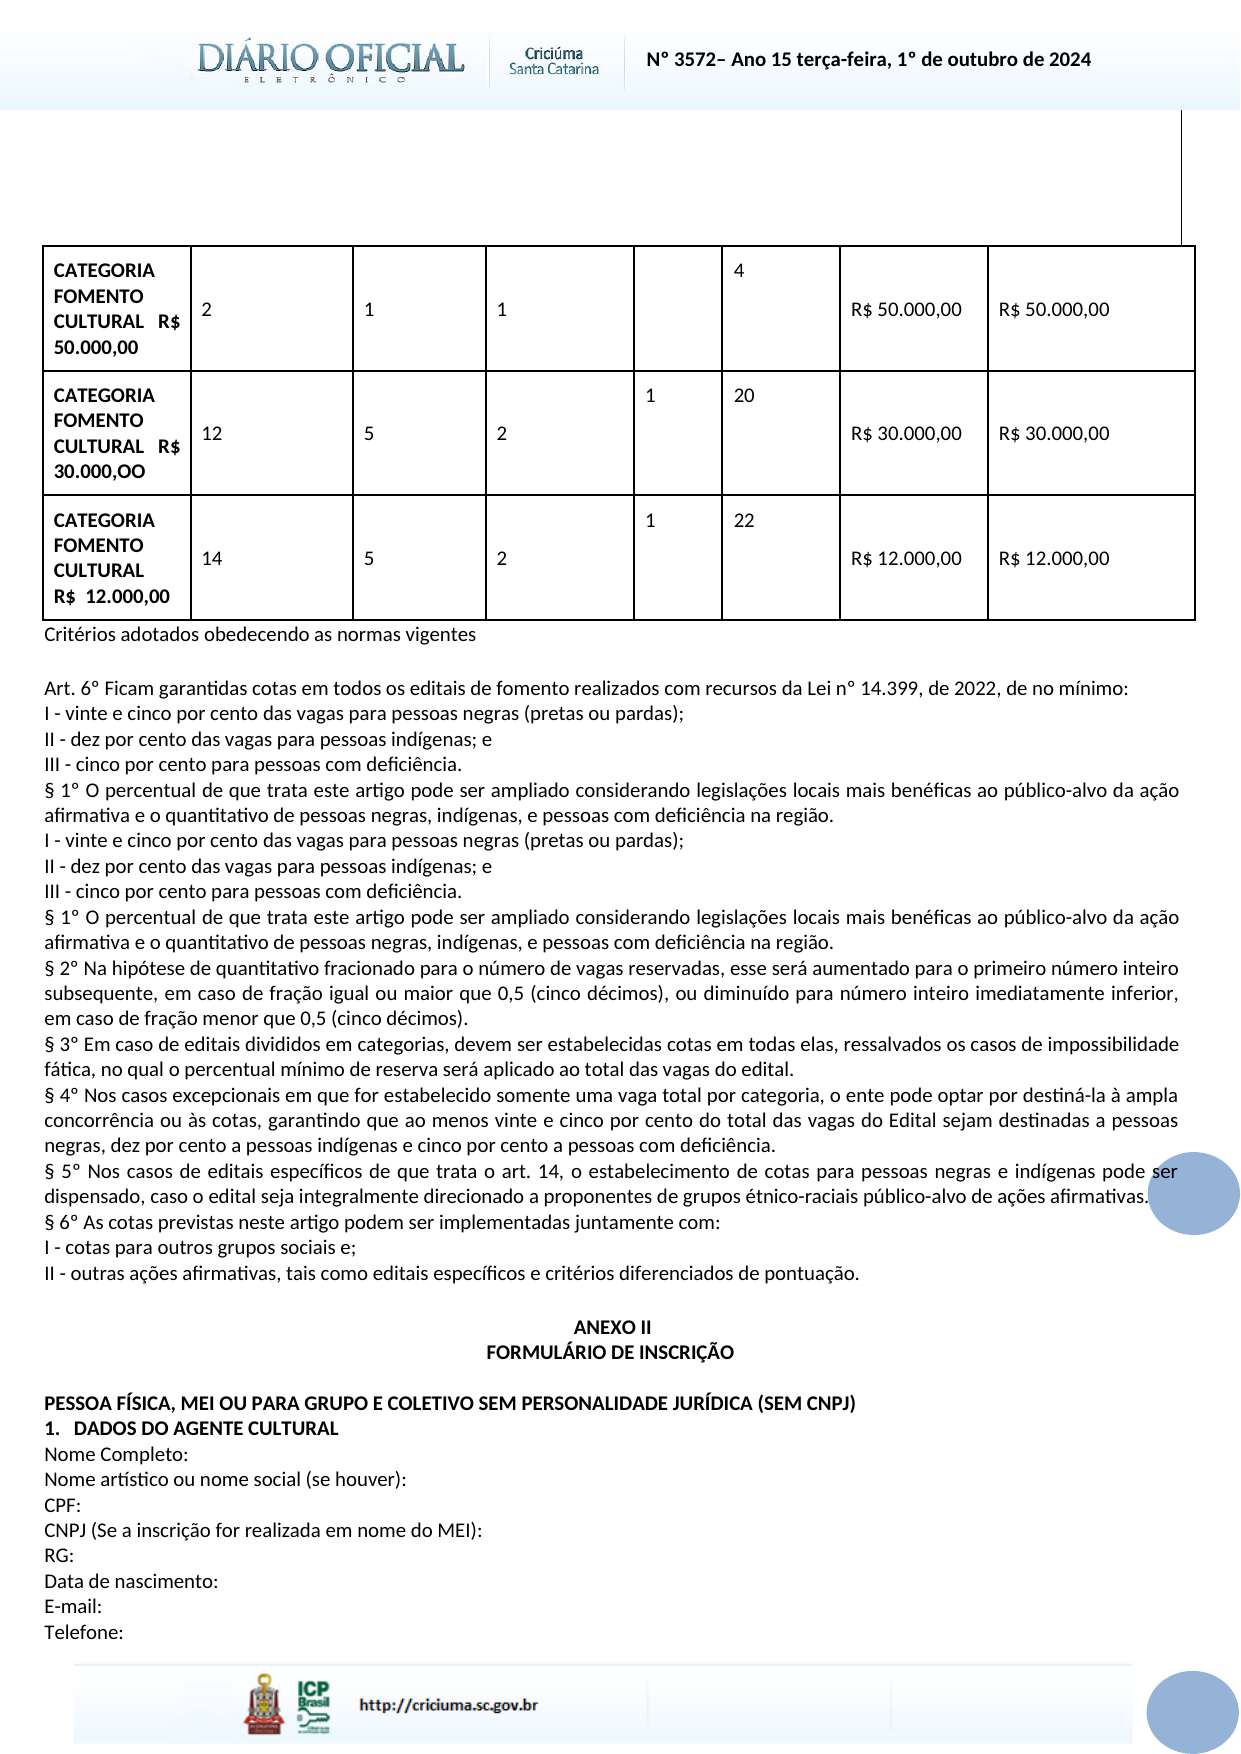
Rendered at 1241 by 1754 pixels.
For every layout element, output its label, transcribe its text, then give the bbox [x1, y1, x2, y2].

text Telefone: [44, 1619, 1181, 1644]
text Nome artístico ou nome social (se houver): [44, 1466, 1181, 1492]
text I - vinte e cinco por cento das vagas para pessoas negras (pretas ou pardas); [44, 701, 1181, 726]
text I - cotas para outros grupos sociais e; [44, 1234, 1181, 1260]
table_cell 14 [192, 496, 352, 619]
table_cell R$ 12.000,00 [841, 496, 987, 619]
table_cell 20 [723, 372, 839, 494]
text § 1º O percentual de que trata este artigo pode ser ampliado considerando legislações locais mais benéficas ao público-alvo da ação afirmativa e o quantitativo de pessoas negras, indígenas, e pessoas com deficiência na região. [44, 777, 1181, 828]
table_cell 1 [635, 372, 721, 494]
table_cell 1 [354, 247, 485, 370]
text § 1º O percentual de que trata este artigo pode ser ampliado considerando legislações locais mais benéficas ao público-alvo da ação afirmativa e o quantitativo de pessoas negras, indígenas, e pessoas com deficiência na região. [44, 904, 1181, 955]
table_cell 1 [635, 496, 721, 619]
table_cell CATEGORIA FOMENTO CULTURAL R$ 30.000,OO [44, 372, 190, 494]
text RG: [44, 1543, 1181, 1568]
table_cell CATEGORIA FOMENTO CULTURAL R$ 12.000,00 [44, 496, 190, 619]
table_cell 22 [723, 496, 839, 619]
text CNPJ (Se a inscrição for realizada em nome do MEI): [44, 1517, 1181, 1543]
table_cell [635, 247, 721, 370]
table_cell R$ 30.000,00 [841, 372, 987, 494]
table_cell CATEGORIA FOMENTO CULTURAL R$ 50.000,00 [44, 247, 190, 370]
table_cell R$ 30.000,00 [989, 372, 1194, 494]
table_cell 1 [487, 247, 633, 370]
text FORMULÁRIO DE INSCRIÇÃO [44, 1339, 1181, 1365]
table_cell R$ 12.000,00 [989, 496, 1194, 619]
text I - vinte e cinco por cento das vagas para pessoas negras (pretas ou pardas); [44, 828, 1181, 853]
table_cell 12 [192, 372, 352, 494]
text § 6º As cotas previstas neste artigo podem ser implementadas juntamente com: [44, 1209, 1179, 1234]
text II - outras ações afirmativas, tais como editais específicos e critérios diferenciados de pontuação. [44, 1260, 1181, 1285]
text II - dez por cento das vagas para pessoas indígenas; e [44, 726, 1181, 751]
text § 4º Nos casos excepcionais em que for estabelecido somente uma vaga total por categoria, o ente pode optar por destiná-la à ampla concorrência ou às cotas, garantindo que ao menos vinte e cinco por cento do total das vagas do Edital sejam destinadas a pessoas negras, dez por cento a pessoas indígenas e cinco por cento a pessoas com deficiência. [44, 1082, 1181, 1158]
text Data de nascimento: [44, 1568, 1181, 1593]
table_cell 2 [192, 247, 352, 370]
text III - cinco por cento para pessoas com deficiência. [44, 751, 1181, 777]
table_cell 4 [723, 247, 839, 370]
text II - dez por cento das vagas para pessoas indígenas; e [44, 853, 1181, 878]
text Critérios adotados obedecendo as normas vigentes [44, 621, 1181, 646]
text PESSOA FÍSICA, MEI OU PARA GRUPO E COLETIVO SEM PERSONALIDADE JURÍDICA (SEM CNPJ) [44, 1390, 1181, 1416]
table_cell 5 [354, 496, 485, 619]
text Art. 6º Ficam garantidas cotas em todos os editais de fomento realizados com recursos da Lei nº 14.399, de 2022, de no mínimo: [44, 675, 1181, 701]
list DADOS DO AGENTE CULTURAL [44, 1416, 1181, 1441]
text CPF: [44, 1492, 1181, 1517]
table_cell 5 [354, 372, 485, 494]
text § 3º Em caso de editais divididos em categorias, devem ser estabelecidas cotas em todas elas, ressalvados os casos de impossibilidade fática, no qual o percentual mínimo de reserva será aplicado ao total das vagas do edital. [44, 1031, 1181, 1082]
text Nome Completo: [44, 1441, 1181, 1466]
table_cell R$ 50.000,00 [989, 247, 1194, 370]
table_cell R$ 50.000,00 [841, 247, 987, 370]
text § 5º Nos casos de editais específicos de que trata o art. 14, o estabelecimento de cotas para pessoas negras e indígenas pode ser dispensado, caso o edital seja integralmente direcionado a proponentes de grupos étnico-raciais público-alvo de ações afirmativas. [44, 1158, 1168, 1209]
text § 2º Na hipótese de quantitativo fracionado para o número de vagas reservadas, esse será aumentado para o primeiro número inteiro subsequente, em caso de fração igual ou maior que 0,5 (cinco décimos), ou diminuído para número inteiro imediatamente inferior, em caso de fração menor que 0,5 (cinco décimos). [44, 955, 1181, 1031]
table_cell 2 [487, 496, 633, 619]
text III - cinco por cento para pessoas com deficiência. [44, 878, 1181, 904]
text ANEXO II [44, 1314, 1181, 1339]
table_cell 2 [487, 372, 633, 494]
text E-mail: [44, 1593, 1181, 1619]
